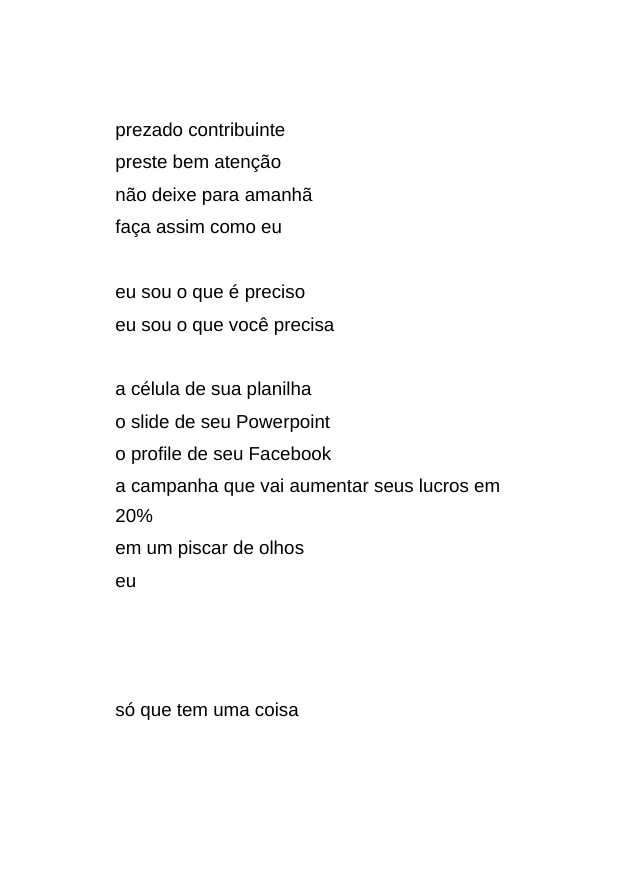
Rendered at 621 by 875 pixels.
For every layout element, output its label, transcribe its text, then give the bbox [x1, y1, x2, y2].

text a campanha que vai aumentar seus lucros em 20% [115, 469, 523, 528]
text o profile de seu Facebook [115, 437, 523, 466]
text em um piscar de olhos [115, 531, 523, 561]
text eu [115, 564, 523, 593]
text só que tem uma coisa [115, 693, 523, 723]
text eu sou o que é preciso [115, 275, 523, 304]
text a célula de sua planilha [115, 372, 523, 402]
text eu sou o que você precisa [115, 307, 523, 337]
text não deixe para amanhã [115, 178, 523, 207]
text prezado contribuinte [115, 113, 523, 142]
text preste bem atenção [115, 145, 523, 175]
text o slide de seu Powerpoint [115, 404, 523, 434]
text faça assim como eu [115, 210, 523, 240]
